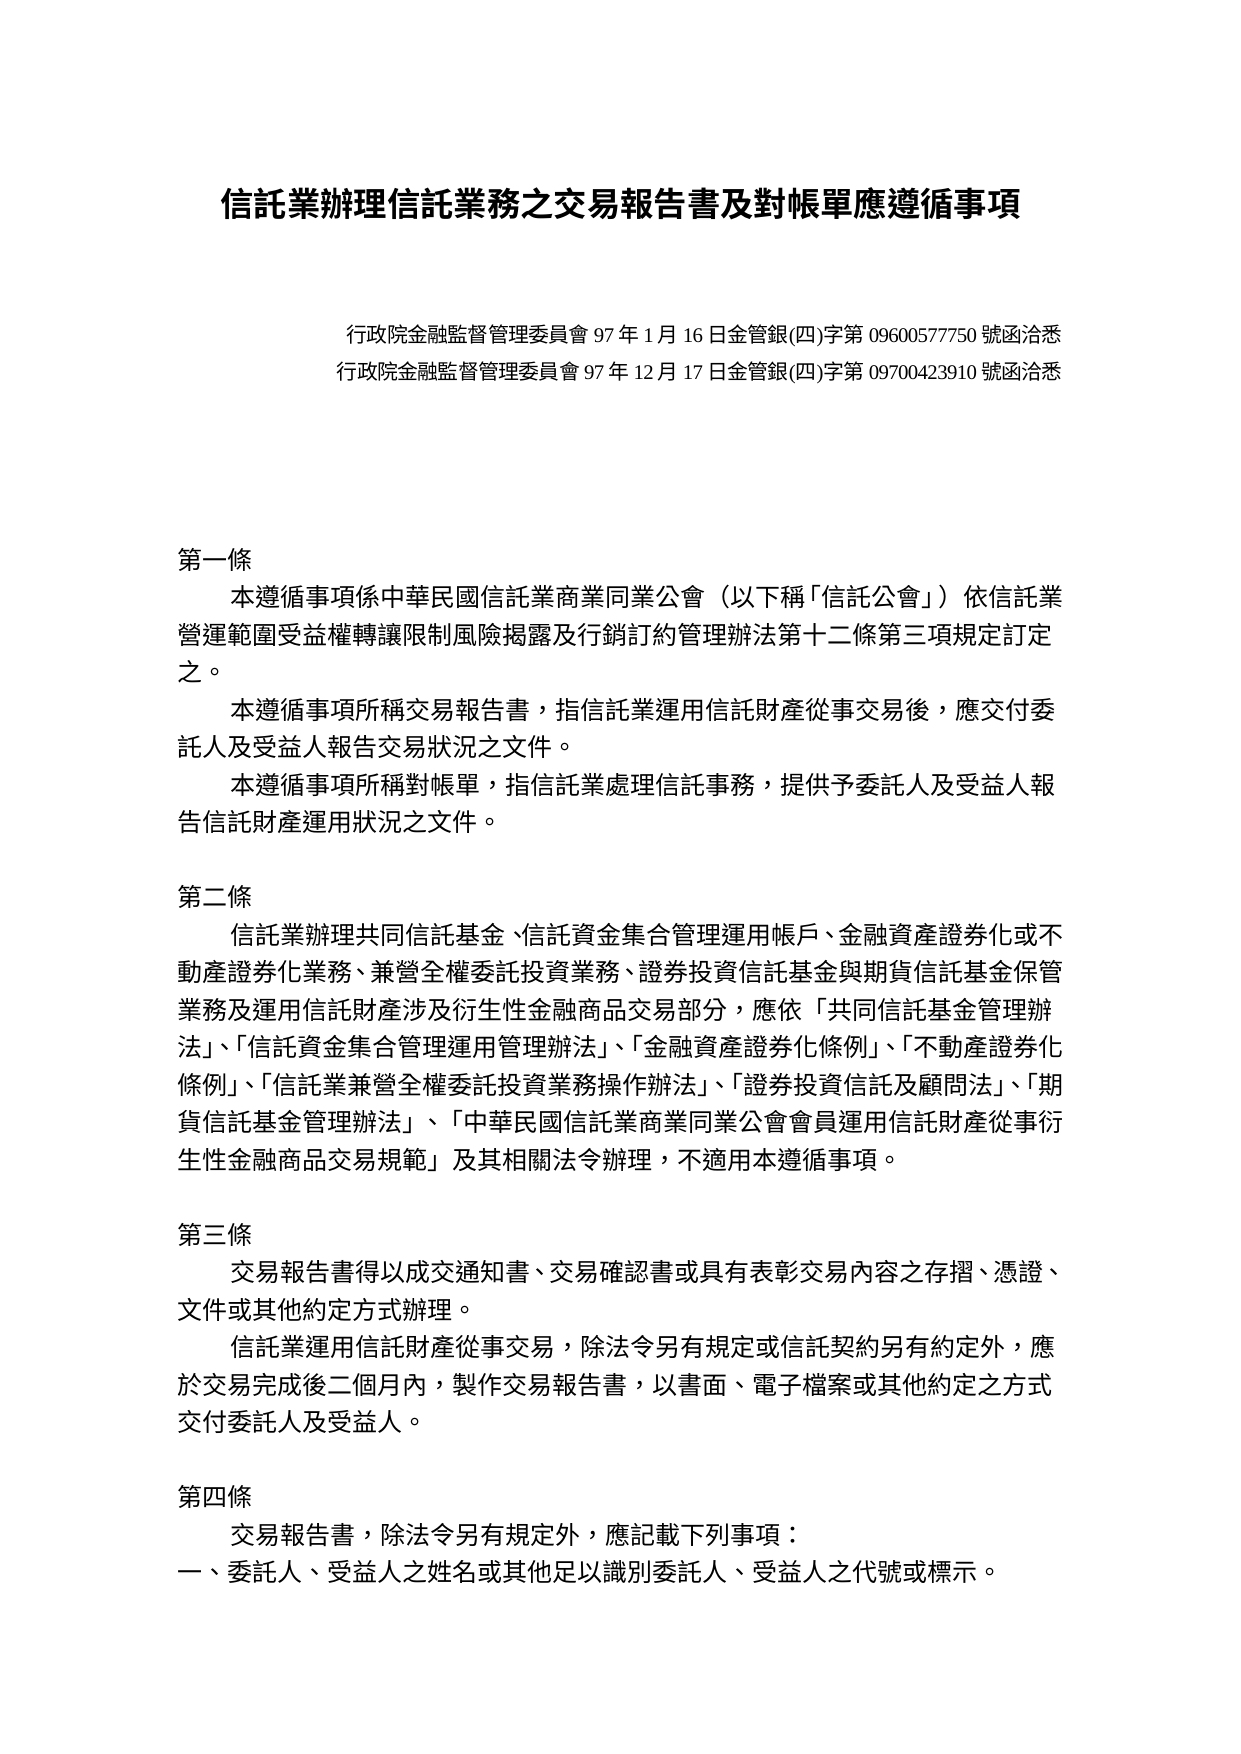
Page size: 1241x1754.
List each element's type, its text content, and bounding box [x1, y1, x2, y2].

text 信託業辦理信託業務之交易報告書及對帳單應遵循事項 [177, 164, 1063, 239]
text 本遵循事項係中華民國信託業商業同業公會（以下稱「信託公會」）依信託業營運範圍受益權轉讓限制風險揭露及行銷訂約管理辦法第十二條第三項規定訂定之。 [177, 577, 1063, 689]
text 信託業運用信託財產從事交易，除法令另有規定或信託契約另有約定外，應於交易完成後二個月內，製作交易報告書，以書面、電子檔案或其他約定之方式交付委託人及受益人。 [177, 1327, 1063, 1439]
text 行政院金融監督管理委員會97年1月16日金管銀(四)字第09600577750號函洽悉 [177, 314, 1063, 352]
text 一、委託人、受益人之姓名或其他足以識別委託人、受益人之代號或標示。 [177, 1552, 1063, 1589]
text 信託業辦理共同信託基金、信託資金集合管理運用帳戶、金融資產證券化或不動產證券化業務、兼營全權委託投資業務、證券投資信託基金與期貨信託基金保管業務及運用信託財產涉及衍生性金融商品交易部分，應依「共同信託基金管理辦法」、「信託資金集合管理運用管理辦法」、「金融資產證券化條例」、「不動產證券化條例」、「信託業兼營全權委託投資業務操作辦法」、「證券投資信託及顧問法」、「期貨信託基金管理辦法」、「中華民國信託業商業同業公會會員運用信託財產從事衍生性金融商品交易規範」及其相關法令辦理，不適用本遵循事項。 [177, 914, 1063, 1177]
text 第二條 [177, 877, 1063, 914]
text 行政院金融監督管理委員會97年12月17日金管銀(四)字第09700423910號函洽悉 [177, 352, 1063, 389]
text 本遵循事項所稱對帳單，指信託業處理信託事務，提供予委託人及受益人報告信託財產運用狀況之文件。 [177, 764, 1063, 839]
text 第三條 [177, 1214, 1063, 1252]
text 本遵循事項所稱交易報告書，指信託業運用信託財產從事交易後，應交付委託人及受益人報告交易狀況之文件。 [177, 689, 1063, 764]
text 交易報告書，除法令另有規定外，應記載下列事項： [177, 1514, 1063, 1552]
text 交易報告書得以成交通知書、交易確認書或具有表彰交易內容之存摺、憑證、文件或其他約定方式辦理。 [177, 1252, 1063, 1327]
text 第一條 [177, 539, 1063, 577]
text 第四條 [177, 1477, 1063, 1514]
